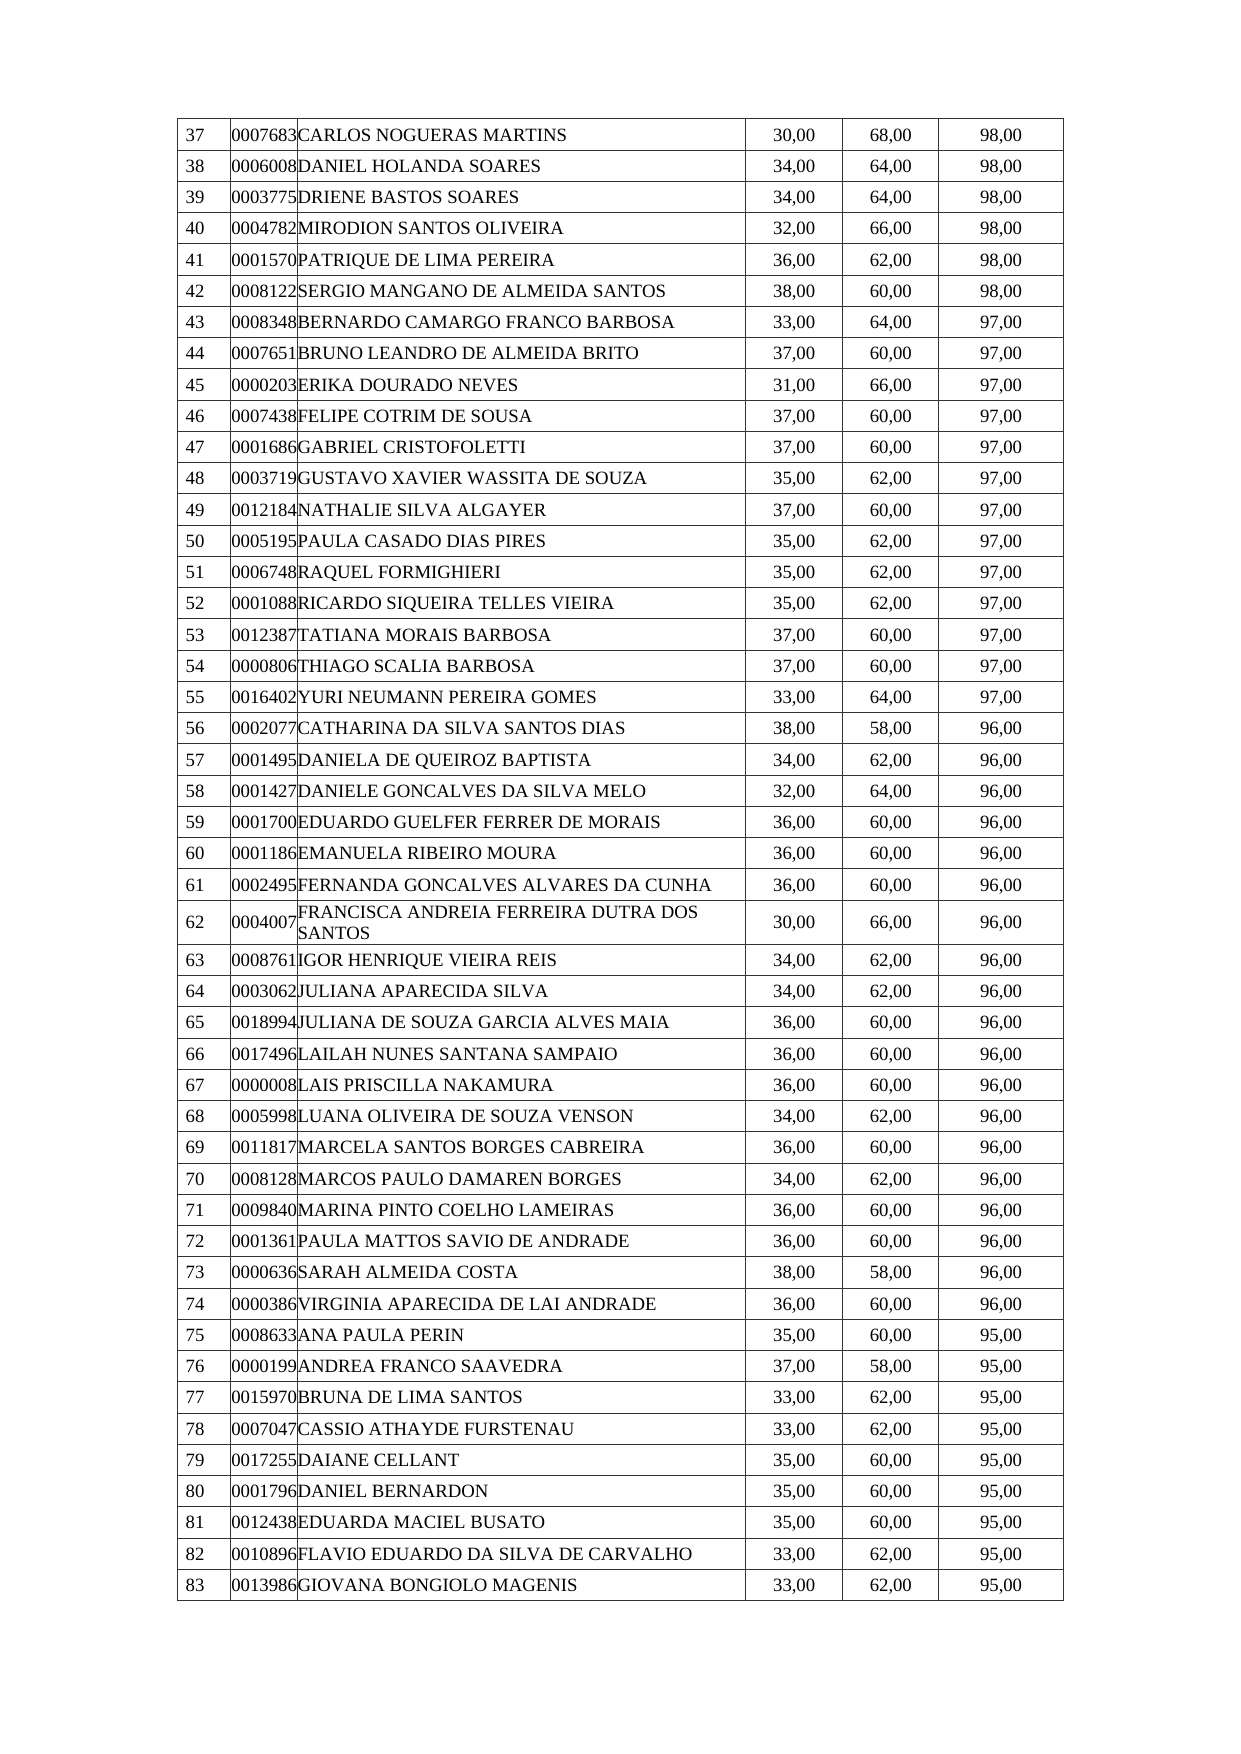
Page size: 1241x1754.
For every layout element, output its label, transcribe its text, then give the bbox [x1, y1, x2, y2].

table_cell GABRIEL CRISTOFOLETTI [298, 432, 745, 462]
table_cell 97,00 [939, 526, 1063, 556]
table_cell 0000203 [231, 369, 297, 399]
table_cell 95,00 [939, 1570, 1063, 1600]
table_cell 73 [178, 1257, 230, 1287]
table_cell 35,00 [746, 1445, 842, 1475]
table_cell 64,00 [843, 682, 938, 712]
table_cell 98,00 [939, 244, 1063, 274]
table_cell YURI NEUMANN PEREIRA GOMES [298, 682, 745, 712]
table_cell 38,00 [746, 1257, 842, 1287]
table_cell 33,00 [746, 1570, 842, 1600]
table_cell DANIELA DE QUEIROZ BAPTISTA [298, 744, 745, 774]
table_cell 98,00 [939, 182, 1063, 212]
table_cell 77 [178, 1382, 230, 1412]
table_cell 62,00 [843, 244, 938, 274]
table_cell 34,00 [746, 744, 842, 774]
table_cell 37,00 [746, 401, 842, 431]
table_cell CASSIO ATHAYDE FURSTENAU [298, 1414, 745, 1444]
table_cell 34,00 [746, 1101, 842, 1131]
table_cell FLAVIO EDUARDO DA SILVA DE CARVALHO [298, 1539, 745, 1569]
table_cell 60,00 [843, 869, 938, 899]
table_cell 96,00 [939, 1132, 1063, 1162]
table_cell 95,00 [939, 1445, 1063, 1475]
table_cell 60,00 [843, 619, 938, 649]
table_cell 37,00 [746, 651, 842, 681]
table_cell 0001361 [231, 1226, 297, 1256]
table_cell 38,00 [746, 276, 842, 306]
table_cell 36,00 [746, 1039, 842, 1069]
table_cell 96,00 [939, 1039, 1063, 1069]
table_cell 0001700 [231, 807, 297, 837]
table_cell 60,00 [843, 807, 938, 837]
table_cell 34,00 [746, 151, 842, 181]
table_cell 60,00 [843, 432, 938, 462]
table_cell 36,00 [746, 1289, 842, 1319]
table_cell 78 [178, 1414, 230, 1444]
table_cell 0003062 [231, 976, 297, 1006]
table_cell 60,00 [843, 1132, 938, 1162]
table_cell 49 [178, 494, 230, 524]
table_cell 0009840 [231, 1195, 297, 1225]
table_cell 62,00 [843, 945, 938, 975]
table_cell 36,00 [746, 807, 842, 837]
table_cell PAULA CASADO DIAS PIRES [298, 526, 745, 556]
table_cell 0001686 [231, 432, 297, 462]
table_cell VIRGINIA APARECIDA DE LAI ANDRADE [298, 1289, 745, 1319]
table_cell 96,00 [939, 1070, 1063, 1100]
table_cell GIOVANA BONGIOLO MAGENIS [298, 1570, 745, 1600]
table_cell 60,00 [843, 494, 938, 524]
table_cell RICARDO SIQUEIRA TELLES VIEIRA [298, 588, 745, 618]
table_cell 95,00 [939, 1476, 1063, 1506]
table_cell 0012438 [231, 1507, 297, 1537]
table_cell 59 [178, 807, 230, 837]
table_cell 35,00 [746, 557, 842, 587]
table_cell 60,00 [843, 1320, 938, 1350]
table_cell 39 [178, 182, 230, 212]
table_cell 0007438 [231, 401, 297, 431]
table_cell DANIEL HOLANDA SOARES [298, 151, 745, 181]
table_cell DANIEL BERNARDON [298, 1476, 745, 1506]
table_cell 0005195 [231, 526, 297, 556]
table_cell 0001570 [231, 244, 297, 274]
table_cell 35,00 [746, 1476, 842, 1506]
table_cell 63 [178, 945, 230, 975]
table_cell 60,00 [843, 1195, 938, 1225]
table_cell 35,00 [746, 463, 842, 493]
table_cell 97,00 [939, 651, 1063, 681]
table_cell 32,00 [746, 213, 842, 243]
table_cell CATHARINA DA SILVA SANTOS DIAS [298, 713, 745, 743]
table_cell 60,00 [843, 1476, 938, 1506]
table_cell ANA PAULA PERIN [298, 1320, 745, 1350]
table_cell 38 [178, 151, 230, 181]
table_cell 98,00 [939, 151, 1063, 181]
table_cell 0003719 [231, 463, 297, 493]
table_cell 64,00 [843, 307, 938, 337]
table_cell 98,00 [939, 213, 1063, 243]
table_cell 98,00 [939, 119, 1063, 149]
table_cell ERIKA DOURADO NEVES [298, 369, 745, 399]
table_cell 96,00 [939, 776, 1063, 806]
table_cell 37,00 [746, 619, 842, 649]
table_cell DAIANE CELLANT [298, 1445, 745, 1475]
table_cell 75 [178, 1320, 230, 1350]
table_cell TATIANA MORAIS BARBOSA [298, 619, 745, 649]
table_cell 36,00 [746, 1226, 842, 1256]
table_cell 0008761 [231, 945, 297, 975]
table_cell 62,00 [843, 1382, 938, 1412]
table_cell 0008128 [231, 1164, 297, 1194]
table_cell 0007047 [231, 1414, 297, 1444]
table_cell 60,00 [843, 1507, 938, 1537]
table_cell 68,00 [843, 119, 938, 149]
table_cell 96,00 [939, 1226, 1063, 1256]
table_cell 64,00 [843, 776, 938, 806]
table_cell 47 [178, 432, 230, 462]
table_cell 57 [178, 744, 230, 774]
table_cell MARCOS PAULO DAMAREN BORGES [298, 1164, 745, 1194]
table_cell SERGIO MANGANO DE ALMEIDA SANTOS [298, 276, 745, 306]
table_cell 96,00 [939, 1289, 1063, 1319]
table_cell 97,00 [939, 432, 1063, 462]
table_cell MARINA PINTO COELHO LAMEIRAS [298, 1195, 745, 1225]
table_cell 35,00 [746, 588, 842, 618]
table_cell 96,00 [939, 976, 1063, 1006]
table_cell IGOR HENRIQUE VIEIRA REIS [298, 945, 745, 975]
table_cell 60,00 [843, 1039, 938, 1069]
table_cell 34,00 [746, 976, 842, 1006]
table_cell EDUARDO GUELFER FERRER DE MORAIS [298, 807, 745, 837]
table_cell 97,00 [939, 588, 1063, 618]
table_cell 0015970 [231, 1382, 297, 1412]
table_cell 60,00 [843, 651, 938, 681]
table_cell 58,00 [843, 1351, 938, 1381]
table_cell 62,00 [843, 557, 938, 587]
table_cell 53 [178, 619, 230, 649]
table_cell 60,00 [843, 1289, 938, 1319]
table_cell 70 [178, 1164, 230, 1194]
table_cell 44 [178, 338, 230, 368]
table_cell 62,00 [843, 1414, 938, 1444]
table_cell 66,00 [843, 369, 938, 399]
table_cell JULIANA DE SOUZA GARCIA ALVES MAIA [298, 1007, 745, 1037]
table_cell 97,00 [939, 338, 1063, 368]
table_cell MARCELA SANTOS BORGES CABREIRA [298, 1132, 745, 1162]
table_cell PAULA MATTOS SAVIO DE ANDRADE [298, 1226, 745, 1256]
table_cell 66,00 [843, 901, 938, 944]
table_cell 37,00 [746, 494, 842, 524]
table_cell 0001796 [231, 1476, 297, 1506]
table_cell 0013986 [231, 1570, 297, 1600]
table_cell 81 [178, 1507, 230, 1537]
table_cell 37,00 [746, 432, 842, 462]
table_cell 96,00 [939, 1164, 1063, 1194]
table_cell ANDREA FRANCO SAAVEDRA [298, 1351, 745, 1381]
table_cell 0003775 [231, 182, 297, 212]
table_cell 33,00 [746, 682, 842, 712]
table_cell 42 [178, 276, 230, 306]
table_cell FRANCISCA ANDREIA FERREIRA DUTRA DOS SANTOS [298, 901, 745, 944]
table_cell 46 [178, 401, 230, 431]
table_cell LAIS PRISCILLA NAKAMURA [298, 1070, 745, 1100]
table_cell 95,00 [939, 1414, 1063, 1444]
table_cell 0000806 [231, 651, 297, 681]
table_cell 0008122 [231, 276, 297, 306]
table_cell 97,00 [939, 619, 1063, 649]
table_cell 98,00 [939, 276, 1063, 306]
table_cell 43 [178, 307, 230, 337]
table_cell 62,00 [843, 1539, 938, 1569]
table_cell 36,00 [746, 244, 842, 274]
table_cell 60,00 [843, 401, 938, 431]
table_cell 36,00 [746, 1195, 842, 1225]
table_cell 45 [178, 369, 230, 399]
table_cell 97,00 [939, 682, 1063, 712]
table_cell 31,00 [746, 369, 842, 399]
table_cell 68 [178, 1101, 230, 1131]
table_cell 96,00 [939, 1257, 1063, 1287]
table_cell 50 [178, 526, 230, 556]
table_cell 0012387 [231, 619, 297, 649]
table_cell 58,00 [843, 713, 938, 743]
table_cell 0007683 [231, 119, 297, 149]
table_cell 0012184 [231, 494, 297, 524]
table_cell 0000008 [231, 1070, 297, 1100]
table_cell 96,00 [939, 1101, 1063, 1131]
table_cell 96,00 [939, 901, 1063, 944]
table_cell 62 [178, 901, 230, 944]
table_cell 30,00 [746, 119, 842, 149]
table_cell FELIPE COTRIM DE SOUSA [298, 401, 745, 431]
table_cell 33,00 [746, 307, 842, 337]
table_cell 71 [178, 1195, 230, 1225]
table_cell 62,00 [843, 588, 938, 618]
table_cell 97,00 [939, 401, 1063, 431]
table_cell 34,00 [746, 1164, 842, 1194]
table_cell MIRODION SANTOS OLIVEIRA [298, 213, 745, 243]
table_cell 40 [178, 213, 230, 243]
table_cell 97,00 [939, 463, 1063, 493]
table_cell 60 [178, 838, 230, 868]
table_cell BRUNO LEANDRO DE ALMEIDA BRITO [298, 338, 745, 368]
table_cell 0002077 [231, 713, 297, 743]
table_cell 33,00 [746, 1382, 842, 1412]
table_cell 36,00 [746, 1007, 842, 1037]
table_cell 97,00 [939, 494, 1063, 524]
table_cell 0001427 [231, 776, 297, 806]
table_cell 58,00 [843, 1257, 938, 1287]
table_cell 64,00 [843, 151, 938, 181]
table_cell 62,00 [843, 463, 938, 493]
table_cell 82 [178, 1539, 230, 1569]
table_cell 36,00 [746, 1070, 842, 1100]
table_cell 79 [178, 1445, 230, 1475]
table_cell 60,00 [843, 838, 938, 868]
table_cell 0004782 [231, 213, 297, 243]
table_cell 0005998 [231, 1101, 297, 1131]
table_cell 96,00 [939, 744, 1063, 774]
table_cell THIAGO SCALIA BARBOSA [298, 651, 745, 681]
table_cell 97,00 [939, 369, 1063, 399]
table_cell 37 [178, 119, 230, 149]
table_cell 52 [178, 588, 230, 618]
table_cell JULIANA APARECIDA SILVA [298, 976, 745, 1006]
table_cell 48 [178, 463, 230, 493]
table_cell 34,00 [746, 182, 842, 212]
table_cell 54 [178, 651, 230, 681]
table_cell 35,00 [746, 1507, 842, 1537]
table_cell CARLOS NOGUERAS MARTINS [298, 119, 745, 149]
table_cell 66,00 [843, 213, 938, 243]
table_cell 96,00 [939, 807, 1063, 837]
table_cell EMANUELA RIBEIRO MOURA [298, 838, 745, 868]
table_cell EDUARDA MACIEL BUSATO [298, 1507, 745, 1537]
table_cell 66 [178, 1039, 230, 1069]
table_cell BRUNA DE LIMA SANTOS [298, 1382, 745, 1412]
table_cell 0001495 [231, 744, 297, 774]
table_cell 51 [178, 557, 230, 587]
table_cell NATHALIE SILVA ALGAYER [298, 494, 745, 524]
table_cell 0000636 [231, 1257, 297, 1287]
table_cell 36,00 [746, 1132, 842, 1162]
table_cell LUANA OLIVEIRA DE SOUZA VENSON [298, 1101, 745, 1131]
table_cell 74 [178, 1289, 230, 1319]
table_cell 96,00 [939, 838, 1063, 868]
table_cell 0006748 [231, 557, 297, 587]
table_cell 37,00 [746, 338, 842, 368]
table_cell 33,00 [746, 1414, 842, 1444]
table_cell 36,00 [746, 838, 842, 868]
table_cell 0001186 [231, 838, 297, 868]
table_cell 60,00 [843, 1070, 938, 1100]
table_cell 0002495 [231, 869, 297, 899]
table_cell DRIENE BASTOS SOARES [298, 182, 745, 212]
table_cell 80 [178, 1476, 230, 1506]
table_cell 36,00 [746, 869, 842, 899]
table_cell 0007651 [231, 338, 297, 368]
table_cell 97,00 [939, 307, 1063, 337]
table_cell 58 [178, 776, 230, 806]
table_cell 38,00 [746, 713, 842, 743]
table_cell 41 [178, 244, 230, 274]
table_cell 60,00 [843, 276, 938, 306]
table_cell 0017496 [231, 1039, 297, 1069]
table_cell GUSTAVO XAVIER WASSITA DE SOUZA [298, 463, 745, 493]
table_cell 0006008 [231, 151, 297, 181]
table_cell 96,00 [939, 945, 1063, 975]
table_cell FERNANDA GONCALVES ALVARES DA CUNHA [298, 869, 745, 899]
table_cell 96,00 [939, 1195, 1063, 1225]
table_cell 30,00 [746, 901, 842, 944]
table_cell SARAH ALMEIDA COSTA [298, 1257, 745, 1287]
table_cell 55 [178, 682, 230, 712]
table_cell 56 [178, 713, 230, 743]
table_cell 60,00 [843, 1226, 938, 1256]
table_cell 97,00 [939, 557, 1063, 587]
table_cell 35,00 [746, 1320, 842, 1350]
table_cell 67 [178, 1070, 230, 1100]
table_cell DANIELE GONCALVES DA SILVA MELO [298, 776, 745, 806]
table_cell 95,00 [939, 1507, 1063, 1537]
table_cell 62,00 [843, 526, 938, 556]
table_cell 0018994 [231, 1007, 297, 1037]
table_cell 72 [178, 1226, 230, 1256]
table_cell 0017255 [231, 1445, 297, 1475]
table_cell 0016402 [231, 682, 297, 712]
table_cell 95,00 [939, 1320, 1063, 1350]
table_cell 95,00 [939, 1382, 1063, 1412]
table_cell 76 [178, 1351, 230, 1381]
table_cell BERNARDO CAMARGO FRANCO BARBOSA [298, 307, 745, 337]
table_cell 0004007 [231, 901, 297, 944]
table_cell 62,00 [843, 1164, 938, 1194]
table_cell RAQUEL FORMIGHIERI [298, 557, 745, 587]
table_cell 62,00 [843, 1570, 938, 1600]
table_cell 60,00 [843, 338, 938, 368]
table_cell 62,00 [843, 976, 938, 1006]
table_cell 69 [178, 1132, 230, 1162]
table_cell 0011817 [231, 1132, 297, 1162]
table_cell 62,00 [843, 744, 938, 774]
table_cell 96,00 [939, 869, 1063, 899]
table_cell 32,00 [746, 776, 842, 806]
table_cell 35,00 [746, 526, 842, 556]
table_cell 64 [178, 976, 230, 1006]
table_cell 62,00 [843, 1101, 938, 1131]
table_cell 0000386 [231, 1289, 297, 1319]
table_cell PATRIQUE DE LIMA PEREIRA [298, 244, 745, 274]
table_cell 0008348 [231, 307, 297, 337]
table_cell 0001088 [231, 588, 297, 618]
table_cell 0008633 [231, 1320, 297, 1350]
table_cell 96,00 [939, 713, 1063, 743]
table_cell 33,00 [746, 1539, 842, 1569]
table_cell 0000199 [231, 1351, 297, 1381]
table_cell 95,00 [939, 1351, 1063, 1381]
table_cell 61 [178, 869, 230, 899]
table_cell 64,00 [843, 182, 938, 212]
table_cell 0010896 [231, 1539, 297, 1569]
table_cell 65 [178, 1007, 230, 1037]
table_cell 83 [178, 1570, 230, 1600]
table_cell 60,00 [843, 1445, 938, 1475]
table_cell 96,00 [939, 1007, 1063, 1037]
table_cell 37,00 [746, 1351, 842, 1381]
table_cell 95,00 [939, 1539, 1063, 1569]
table_cell LAILAH NUNES SANTANA SAMPAIO [298, 1039, 745, 1069]
table_cell 34,00 [746, 945, 842, 975]
table_cell 60,00 [843, 1007, 938, 1037]
